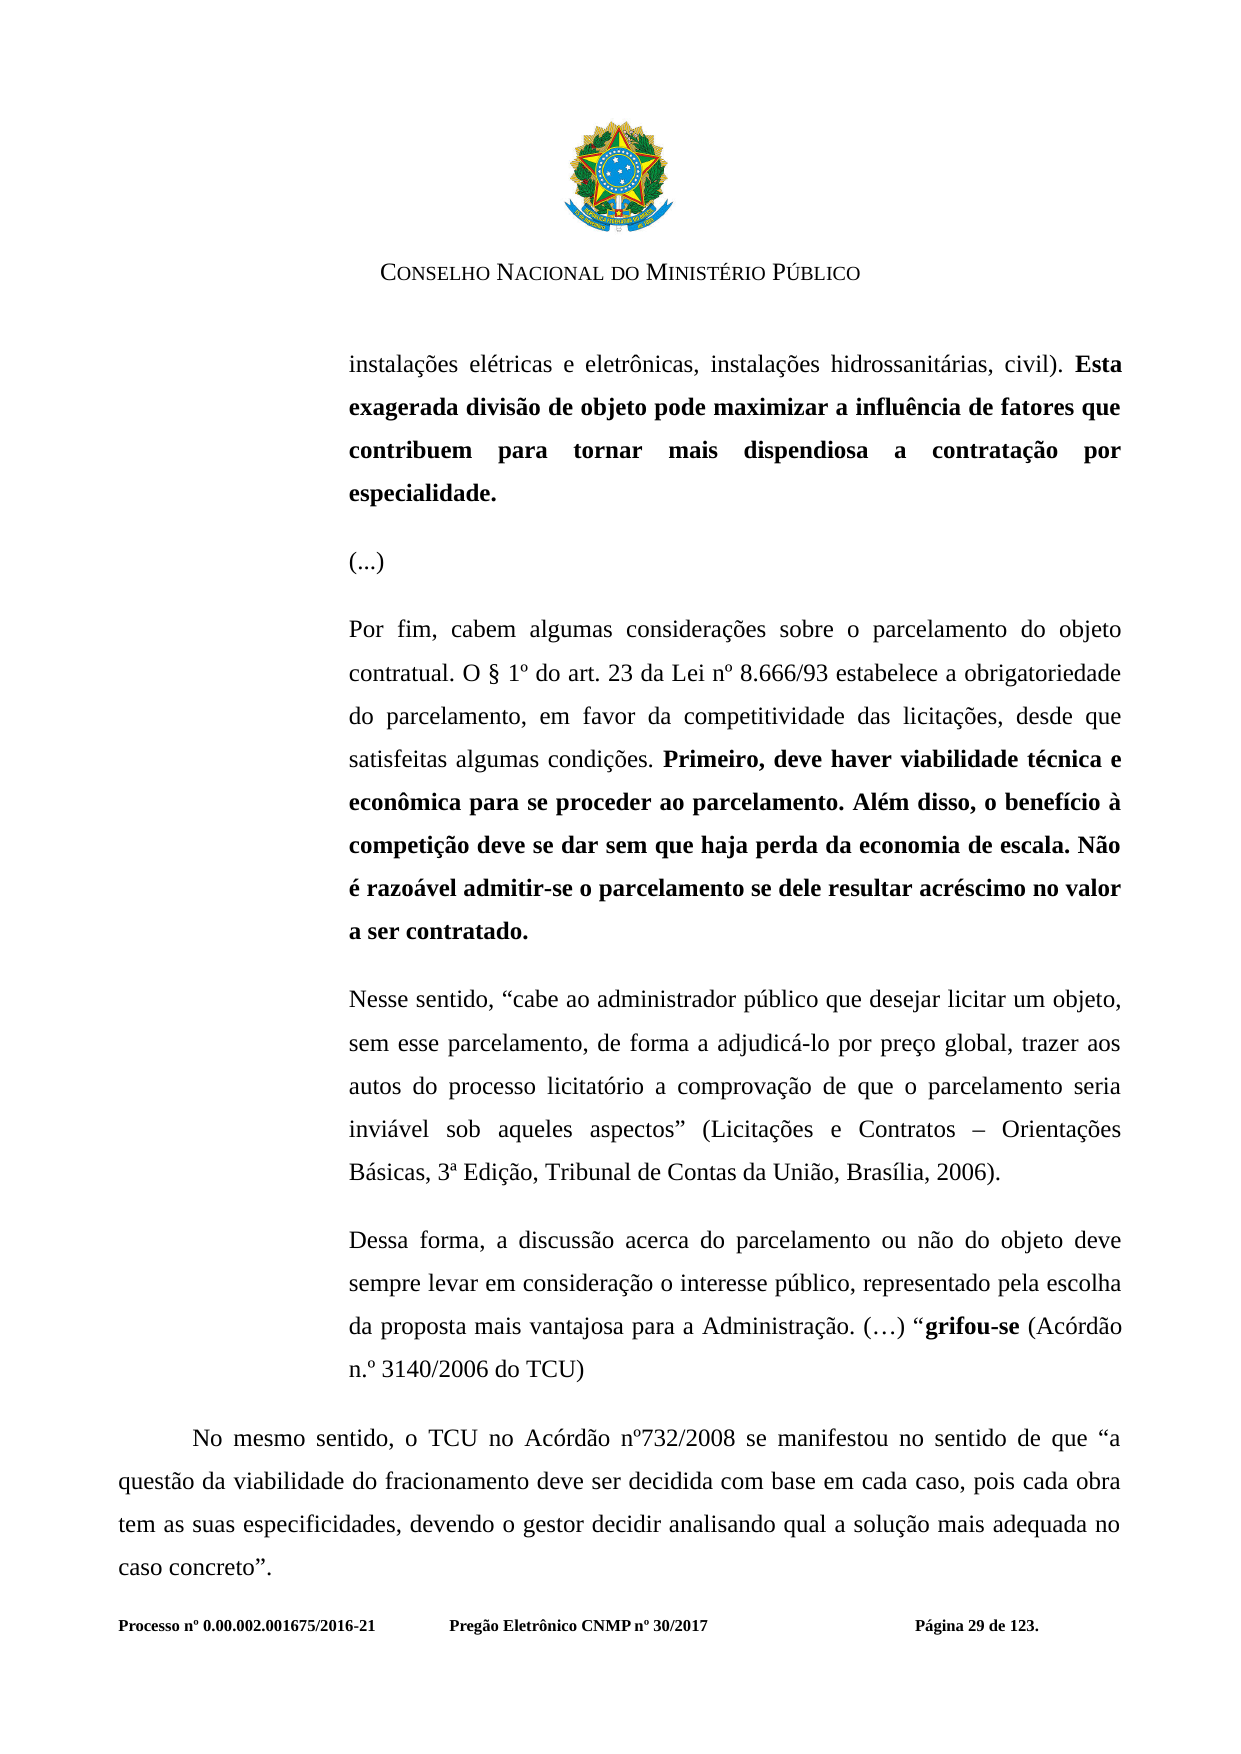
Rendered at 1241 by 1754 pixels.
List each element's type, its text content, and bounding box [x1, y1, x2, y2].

text (...) [349, 546, 1122, 575]
text instalações elétricas e eletrônicas, instalações hidrossanitárias, civil). Esta exagerada divisão de objeto pode maximizar a influência de fatores que contribuem para tornar mais dispendiosa a contratação por especialidade. [349, 349, 1122, 507]
text No mesmo sentido, o TCU no Acórdão nº732/2008 se manifestou no sentido de que “a questão da viabilidade do fracionamento deve ser decidida com base em cada caso, pois cada obra tem as suas especificidades, devendo o gestor decidir analisando qual a solução mais adequada no caso concreto”. [118, 1423, 1122, 1581]
text Por fim, cabem algumas considerações sobre o parcelamento do objeto contratual. O § 1º do art. 23 da Lei nº 8.666/93 estabelece a obrigatoriedade do parcelamento, em favor da competitividade das licitações, desde que satisfeitas algumas condições. Primeiro, deve haver viabilidade técnica e econômica para se proceder ao parcelamento. Além disso, o benefício à competição deve se dar sem que haja perda da economia de escala. Não é razoável admitir-se o parcelamento se dele resultar acréscimo no valor a ser contratado. [349, 614, 1122, 945]
text Dessa forma, a discussão acerca do parcelamento ou não do objeto deve sempre levar em consideração o interesse público, representado pela escolha da proposta mais vantajosa para a Administração. (…) “grifou-se (Acórdão n.º 3140/2006 do TCU) [349, 1225, 1122, 1383]
text Nesse sentido, “cabe ao administrador público que desejar licitar um objeto, sem esse parcelamento, de forma a adjudicá-lo por preço global, trazer aos autos do processo licitatório a comprovação de que o parcelamento seria inviável sob aqueles aspectos” (Licitações e Contratos – Orientações Básicas, 3ª Edição, Tribunal de Contas da União, Brasília, 2006). [349, 984, 1122, 1186]
